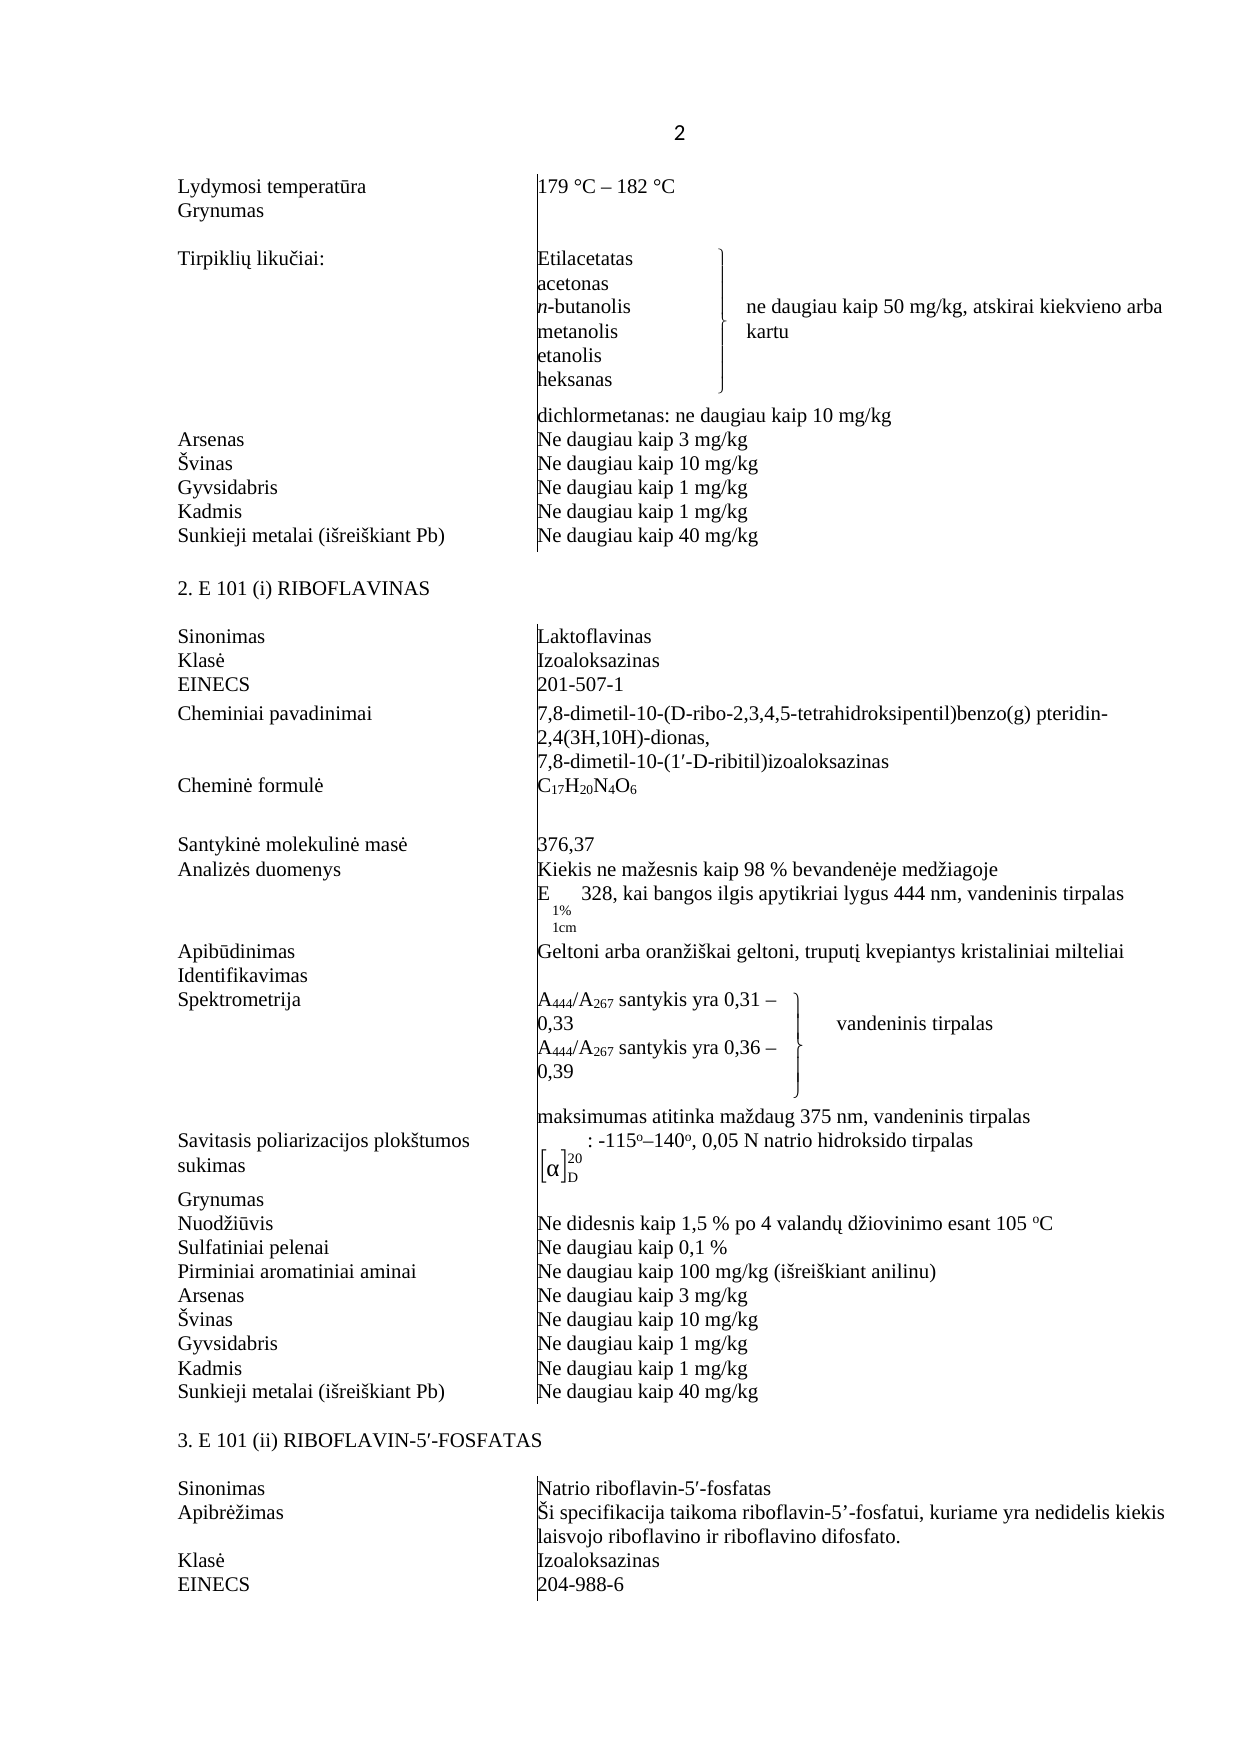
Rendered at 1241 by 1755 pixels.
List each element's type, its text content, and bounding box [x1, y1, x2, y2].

table_cell [173, 701, 177, 749]
table_cell [177, 367, 537, 403]
table_cell Ne daugiau kaip 3 mg/kg [538, 1283, 1181, 1307]
table_cell [777, 987, 836, 1104]
table_cell [746, 343, 1181, 367]
table_cell [173, 1235, 177, 1259]
table_cell [173, 749, 177, 773]
table_cell [177, 403, 537, 427]
table_cell [173, 1129, 177, 1187]
table_cell Ne daugiau kaip 0,1 % [538, 1235, 1181, 1259]
table_cell 3. E 101 (ii) RIBOFLAVIN-5′-FOSFATAS [177, 1428, 1181, 1476]
table_cell [173, 1331, 177, 1355]
table_cell [177, 1404, 537, 1428]
table_cell Cheminė formulė [177, 773, 537, 832]
table_cell Cheminiai pavadinimai [177, 701, 537, 749]
table_cell [538, 198, 746, 222]
table_cell A444/A267 santykis yra 0,36 – 0,39 [538, 1035, 777, 1104]
table_cell [173, 270, 177, 294]
table_cell [177, 270, 537, 294]
table_cell [173, 451, 177, 475]
table_cell [177, 552, 537, 576]
table_cell Ne daugiau kaip 1 mg/kg [538, 1331, 1181, 1355]
table_cell Sinonimas [177, 624, 537, 648]
table_cell [173, 672, 177, 701]
table_cell Analizės duomenys [177, 856, 537, 939]
table_cell [173, 1355, 177, 1379]
table_cell Lydymosi temperatūra [177, 174, 537, 198]
table_cell Ne daugiau kaip 40 mg/kg [538, 1380, 1181, 1403]
table_cell Ne daugiau kaip 40 mg/kg [538, 523, 1181, 552]
table_cell [177, 222, 537, 246]
table_cell Apibūdinimas [177, 939, 537, 963]
table_cell Ne daugiau kaip 1 mg/kg [538, 475, 1181, 499]
table_cell Izoaloksazinas [538, 1548, 1181, 1572]
table_cell [173, 246, 177, 270]
table_cell E328, kai bangos ilgis apytikriai lygus 444 nm, vandeninis tirpalas [538, 881, 1181, 939]
table_cell [173, 648, 177, 672]
table_cell [173, 552, 177, 576]
table_cell [537, 1404, 1181, 1428]
table_cell [173, 403, 177, 427]
table_cell Švinas [177, 1307, 537, 1331]
table_cell [173, 881, 177, 939]
table_cell [173, 576, 177, 624]
table_cell [173, 1548, 177, 1572]
table_cell 376,37 [538, 833, 1181, 856]
table_cell 179 °C – 182 °C [538, 174, 1181, 198]
table_cell 7,8-dimetil-10-(1′-D-ribitil)izoaloksazinas [538, 749, 1181, 773]
table_cell metanolis [538, 319, 702, 343]
table_cell Gyvsidabris [177, 1331, 537, 1355]
table_cell Apibrėžimas [177, 1500, 537, 1548]
table_cell Ne daugiau kaip 100 mg/kg (išreiškiant anilinu) [538, 1259, 1181, 1283]
table_cell Kadmis [177, 1355, 537, 1379]
table_cell 7,8-dimetil-10-(D-ribo-2,3,4,5-tetrahidroksipentil)benzo(g) pteridin-2,4(3H,10H)-dionas, [538, 701, 1181, 749]
table_cell Ne daugiau kaip 10 mg/kg [538, 1307, 1181, 1331]
table_cell maksimumas atitinka maždaug 375 nm, vandeninis tirpalas [538, 1104, 1181, 1128]
table_cell [173, 963, 177, 987]
table_cell Santykinė molekulinė masė [177, 833, 537, 856]
table_cell [173, 198, 177, 222]
table_cell [173, 1428, 177, 1476]
table_cell [173, 367, 177, 403]
table_cell Etilacetatas [538, 246, 702, 270]
table_cell n-butanolis [538, 295, 702, 318]
table_cell [173, 833, 177, 856]
table_cell [941, 963, 1181, 987]
table_cell [173, 1187, 177, 1211]
table_cell [538, 222, 746, 246]
table_cell dichlormetanas: ne daugiau kaip 10 mg/kg [538, 403, 1181, 427]
table_cell Gyvsidabris [177, 475, 537, 499]
table_cell [746, 198, 1181, 222]
table_cell [173, 1104, 177, 1128]
table_cell [537, 552, 1181, 576]
table_cell [173, 1259, 177, 1283]
table_cell : -115o–140o, 0,05 N natrio hidroksido tirpalas [538, 1129, 1181, 1187]
table_cell Nuodžiūvis [177, 1211, 537, 1235]
table_cell [177, 343, 537, 367]
table_cell [538, 963, 941, 987]
table_cell [173, 1307, 177, 1331]
table_cell [746, 246, 1181, 270]
table_cell Ne daugiau kaip 3 mg/kg [538, 427, 1181, 451]
table_cell Sinonimas [177, 1476, 537, 1500]
table_cell [173, 856, 177, 881]
table_cell Sunkieji metalai (išreiškiant Pb) [177, 523, 537, 552]
table_cell [173, 427, 177, 451]
table_cell Spektrometrija [177, 987, 537, 1035]
table_cell [173, 773, 177, 832]
table_cell ne daugiau kaip 50 mg/kg, atskirai kiekvieno arba kartu [746, 295, 1181, 343]
table_cell heksanas [538, 367, 702, 403]
table_cell [177, 1035, 537, 1104]
table_cell [177, 295, 537, 318]
table_cell [746, 222, 1181, 246]
table_cell Kiekis ne mažesnis kaip 98 % bevandenėje medžiagoje [538, 856, 1181, 881]
table_cell vandeninis tirpalas [836, 987, 1181, 1104]
table_cell [177, 1104, 537, 1128]
table_cell Švinas [177, 451, 537, 475]
table_cell [173, 1404, 177, 1428]
table_cell [173, 295, 177, 318]
table_cell Grynumas [177, 198, 537, 222]
table_cell Izoaloksazinas [538, 648, 1181, 672]
table_cell Arsenas [177, 1283, 537, 1307]
table_cell [173, 1380, 177, 1403]
table_cell Ne daugiau kaip 10 mg/kg [538, 451, 1181, 475]
table_cell [746, 270, 1181, 294]
table_cell Geltoni arba oranžiškai geltoni, truputį kvepiantys kristaliniai milteliai [538, 939, 1181, 963]
table_cell [173, 222, 177, 246]
table_cell [173, 1476, 177, 1500]
table_cell [173, 1211, 177, 1235]
table_cell [746, 367, 1181, 403]
table_cell [173, 174, 177, 198]
table_cell Arsenas [177, 427, 537, 451]
table_cell Grynumas [177, 1187, 537, 1211]
table_cell Tirpiklių likučiai: [177, 246, 537, 270]
table_cell [177, 319, 537, 343]
table_cell 201-507-1 [538, 672, 1181, 701]
table_cell [702, 246, 746, 403]
table_cell [173, 523, 177, 552]
table_cell Kadmis [177, 499, 537, 523]
table_cell [173, 475, 177, 499]
table_cell Savitasis poliarizacijos plokštumos sukimas [177, 1129, 537, 1187]
table_cell Sulfatiniai pelenai [177, 1235, 537, 1259]
table_cell A444/A267 santykis yra 0,31 – 0,33 [538, 987, 777, 1035]
table_cell etanolis [538, 343, 702, 367]
table_cell Ši specifikacija taikoma riboflavin-5’-fosfatui, kuriame yra nedidelis kiekis laisvojo riboflavino ir riboflavino difosfato. [538, 1500, 1181, 1548]
table_cell Ne daugiau kaip 1 mg/kg [538, 1355, 1181, 1379]
table_cell [538, 1187, 1181, 1211]
table_cell [173, 987, 177, 1035]
table_cell Klasė [177, 1548, 537, 1572]
table_cell Pirminiai aromatiniai aminai [177, 1259, 537, 1283]
table_cell [173, 624, 177, 648]
table_cell [173, 1572, 177, 1601]
table_cell [173, 1283, 177, 1307]
table_cell EINECS [177, 1572, 537, 1601]
table_cell 2. E 101 (i) RIBOFLAVINAS [177, 576, 1181, 624]
table_cell [173, 319, 177, 343]
table_cell Ne daugiau kaip 1 mg/kg [538, 499, 1181, 523]
table_cell [173, 499, 177, 523]
table_cell [173, 1035, 177, 1104]
table_cell Sunkieji metalai (išreiškiant Pb) [177, 1380, 537, 1403]
table_cell [173, 939, 177, 963]
table_cell Identifikavimas [177, 963, 537, 987]
table_cell Laktoflavinas [538, 624, 1181, 648]
table_cell Klasė [177, 648, 537, 672]
table_cell [173, 343, 177, 367]
table_cell C17H20N4O6 [538, 773, 1181, 832]
table_cell [177, 749, 537, 773]
table_cell EINECS [177, 672, 537, 701]
table_cell Ne didesnis kaip 1,5 % po 4 valandų džiovinimo esant 105 oC [538, 1211, 1181, 1235]
table_cell acetonas [538, 270, 702, 294]
table_cell [173, 1500, 177, 1548]
table_cell Natrio riboflavin-5′-fosfatas [538, 1476, 1181, 1500]
table_cell 204-988-6 [538, 1572, 1181, 1601]
